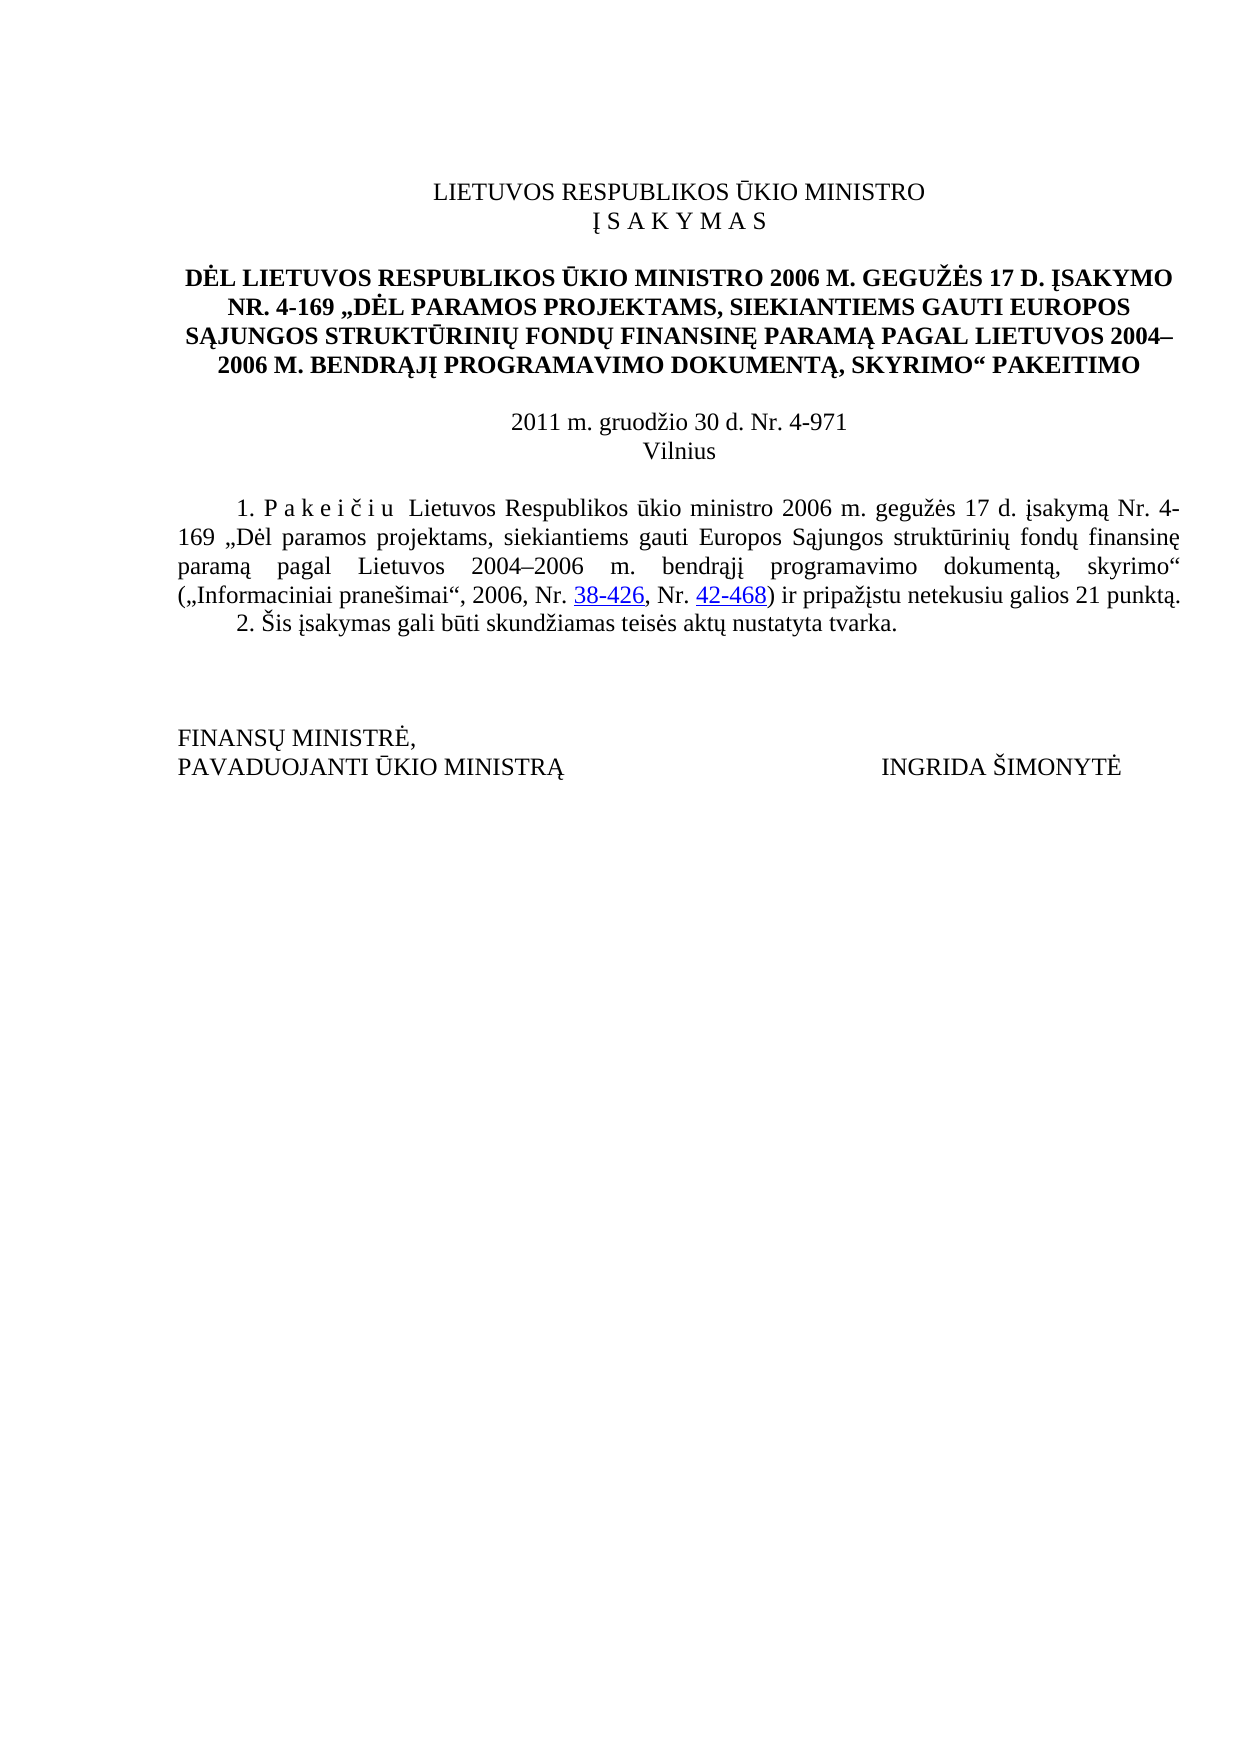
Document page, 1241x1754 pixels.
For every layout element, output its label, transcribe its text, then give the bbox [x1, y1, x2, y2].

text ĮSAKYMAS [177, 206, 1181, 235]
text 2. Šis įsakymas gali būti skundžiamas teisės aktų nustatyta tvarka. [177, 608, 1181, 637]
text Finansų ministrė, [177, 723, 1181, 752]
text DĖL lietuvos respublikos ŪKIO MINISTRO 2006 M. gegužės 17 D. ĮSAKYMO NR. 4-169 „DĖL paramos projektams, siekiantiems gauti Europos Sąjungos struktūrinių fondų finansinę paramą pagal Lietuvos 2004–2006 m. bendrąjį programavimo dokumentą, skyrimo“ PAKEITIMO [177, 263, 1181, 378]
text 2011 m. gruodžio 30 d. Nr. 4-971 [177, 407, 1181, 436]
text Vilnius [177, 436, 1181, 465]
text 1. Pakeičiu Lietuvos Respublikos ūkio ministro 2006 m. gegužės 17 d. įsakymą Nr. 4-169 „Dėl paramos projektams, siekiantiems gauti Europos Sąjungos struktūrinių fondų finansinę paramą pagal Lietuvos 2004–2006 m. bendrąjį programavimo dokumentą, skyrimo“ („Informaciniai pranešimai“, 2006, Nr. 38-426, Nr. 42-468) ir pripažįstu netekusiu galios 21 punktą. [177, 493, 1181, 608]
text pavaduojanti ūkio ministrą Ingrida Šimonytė [177, 752, 1181, 781]
text LIETUVOS RESPUBLIKOS ŪKIO MINISTRO [177, 177, 1181, 206]
